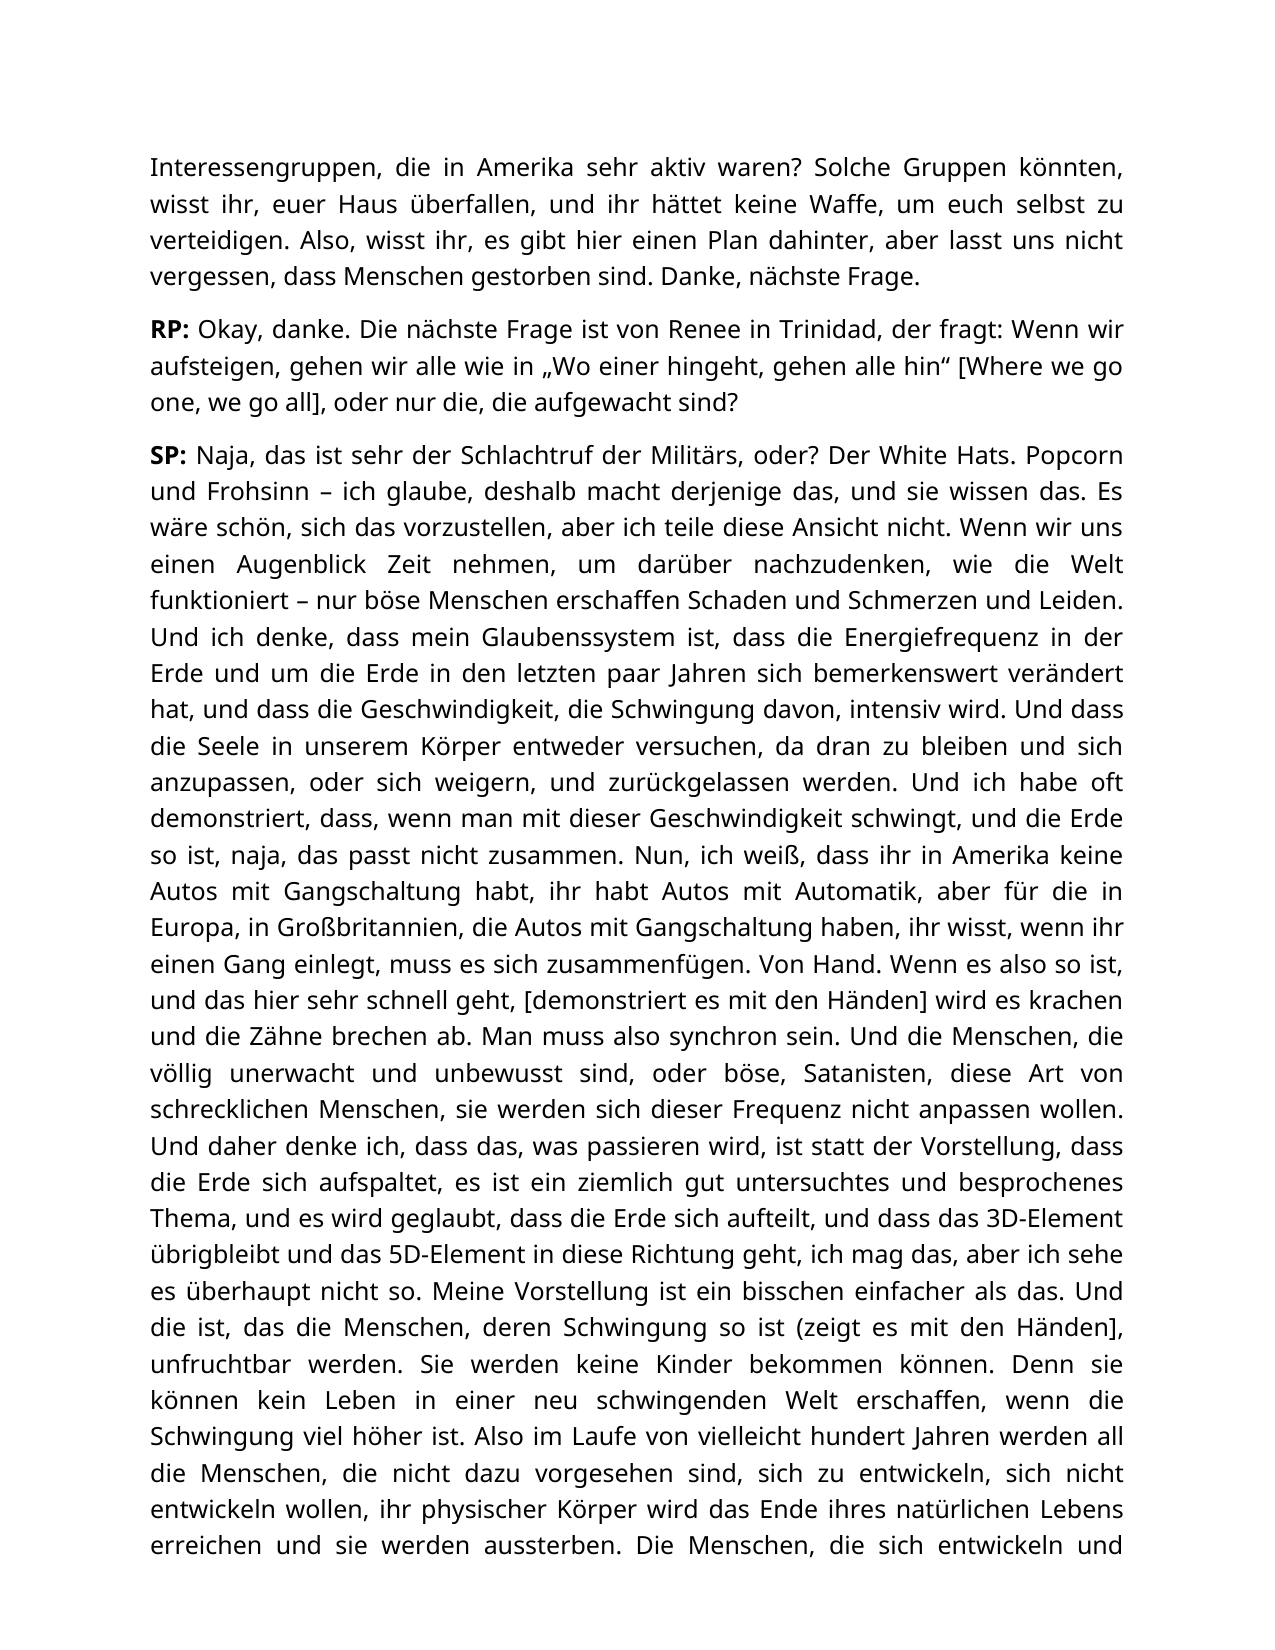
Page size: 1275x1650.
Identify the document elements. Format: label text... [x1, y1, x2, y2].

text RP: Okay, danke. Die nächste Frage ist von Renee in Trinidad, der fragt: Wenn wir aufsteigen, gehen wir alle wie in „Wo einer hingeht, gehen alle hin“ [Where we go one, we go all], oder nur die, die aufgewacht sind? [150, 312, 1125, 419]
text SP: Naja, das ist sehr der Schlachtruf der Militärs, oder? Der White Hats. Popcorn und Frohsinn – ich glaube, deshalb macht derjenige das, und sie wissen das. Es wäre schön, sich das vorzustellen, aber ich teile diese Ansicht nicht. Wenn wir uns einen Augenblick Zeit nehmen, um darüber nachzudenken, wie die Welt funktioniert – nur böse Menschen erschaffen Schaden und Schmerzen und Leiden. Und ich denke, dass mein Glaubenssystem ist, dass die Energiefrequenz in der Erde und um die Erde in den letzten paar Jahren sich bemerkenswert verändert hat, und dass die Geschwindigkeit, die Schwingung davon, intensiv wird. Und dass die Seele in unserem Körper entweder versuchen, da dran zu bleiben und sich anzupassen, oder sich weigern, und zurückgelassen werden. Und ich habe oft demonstriert, dass, wenn man mit dieser Geschwindigkeit schwingt, und die Erde so ist, naja, das passt nicht zusammen. Nun, ich weiß, dass ihr in Amerika keine Autos mit Gangschaltung habt, ihr habt Autos mit Automatik, aber für die in Europa, in Großbritannien, die Autos mit Gangschaltung haben, ihr wisst, wenn ihr einen Gang einlegt, muss es sich zusammenfügen. Von Hand. Wenn es also so ist, und das hier sehr schnell geht, [demonstriert es mit den Händen] wird es krachen und die Zähne brechen ab. Man muss also synchron sein. Und die Menschen, die völlig unerwacht und unbewusst sind, oder böse, Satanisten, diese Art von schrecklichen Menschen, sie werden sich dieser Frequenz nicht anpassen wollen. Und daher denke ich, dass das, was passieren wird, ist statt der Vorstellung, dass die Erde sich aufspaltet, es ist ein ziemlich gut untersuchtes und besprochenes Thema, und es wird geglaubt, dass die Erde sich aufteilt, und dass das 3D-Element übrigbleibt und das 5D-Element in diese Richtung geht, ich mag das, aber ich sehe es überhaupt nicht so. Meine Vorstellung ist ein bisschen einfacher als das. Und die ist, das die Menschen, deren Schwingung so ist (zeigt es mit den Händen], unfruchtbar werden. Sie werden keine Kinder bekommen können. Denn sie können kein Leben in einer neu schwingenden Welt erschaffen, wenn die Schwingung viel höher ist. Also im Laufe von vielleicht hundert Jahren werden all die Menschen, die nicht dazu vorgesehen sind, sich zu entwickeln, sich nicht entwickeln wollen, ihr physischer Körper wird das Ende ihres natürlichen Lebens erreichen und sie werden aussterben. Die Menschen, die sich entwickeln und [150, 437, 1125, 1562]
text Interessengruppen, die in Amerika sehr aktiv waren? Solche Gruppen könnten, wisst ihr, euer Haus überfallen, und ihr hättet keine Waffe, um euch selbst zu verteidigen. Also, wisst ihr, es gibt hier einen Plan dahinter, aber lasst uns nicht vergessen, dass Menschen gestorben sind. Danke, nächste Frage. [150, 150, 1125, 293]
